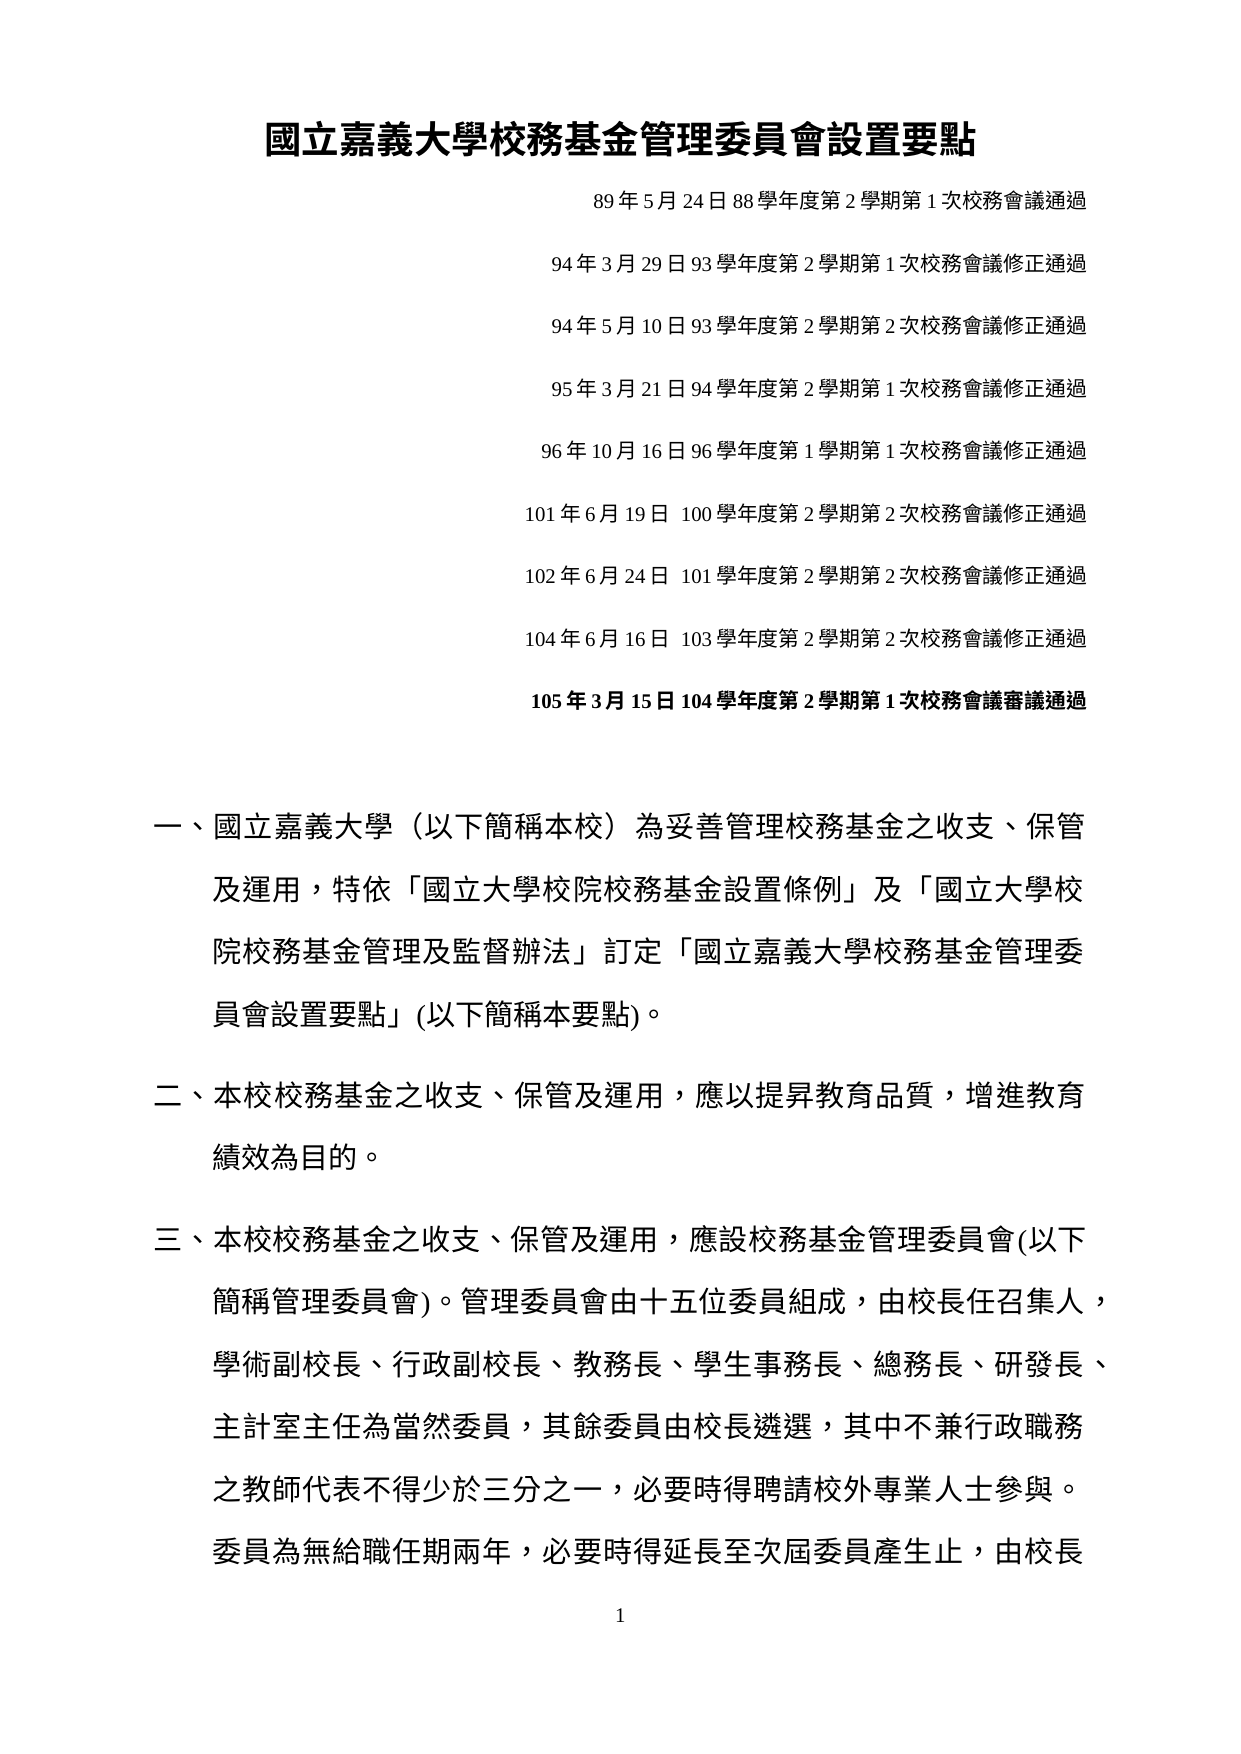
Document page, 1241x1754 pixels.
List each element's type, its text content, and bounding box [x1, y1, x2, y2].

text 94年3月29日93學年度第2學期第1次校務會議修正通過 [153, 221, 1087, 283]
text 105年3月15日104學年度第2學期第1次校務會議審議通過 [153, 658, 1087, 721]
text 102年6月24日 101學年度第2學期第2次校務會議修正通過 [153, 533, 1087, 596]
text 國立嘉義大學校務基金管理委員會設置要點 [153, 96, 1087, 158]
text 96年10月16日96學年度第1學期第1次校務會議修正通過 [153, 408, 1087, 471]
text 101年6月19日 100學年度第2學期第2次校務會議修正通過 [153, 471, 1087, 533]
text 104年6月16日 103學年度第2學期第2次校務會議修正通過 [153, 596, 1087, 658]
text 94年5月10日93學年度第2學期第2次校務會議修正通過 [153, 283, 1087, 346]
text 95年3月21日94學年度第2學期第1次校務會議修正通過 [153, 346, 1087, 408]
text 二、本校校務基金之收支、保管及運用，應以提昇教育品質，增進教育績效為目的。 [153, 1052, 1087, 1177]
text 一、國立嘉義大學（以下簡稱本校）為妥善管理校務基金之收支、保管及運用，特依「國立大學校院校務基金設置條例」及「國立大學校院校務基金管理及監督辦法」訂定「國立嘉義大學校務基金管理委員會設置要點」(以下簡稱本要點)。 [153, 783, 1087, 1033]
text 89年5月24日88學年度第2學期第1次校務會議通過 [153, 158, 1087, 221]
text 三、本校校務基金之收支、保管及運用，應設校務基金管理委員會(以下簡稱管理委員會)。管理委員會由十五位委員組成，由校長任召集人，學術副校長、行政副校長、教務長、學生事務長、總務長、研發長、主計室主任為當然委員，其餘委員由校長遴選，其中不兼行政職務之教師代表不得少於三分之一，必要時得聘請校外專業人士參與。委員為無給職任期兩年，必要時得延長至次屆委員產生止，由校長遴選提經校務會議同意後聘任之。 [153, 1196, 1087, 1571]
